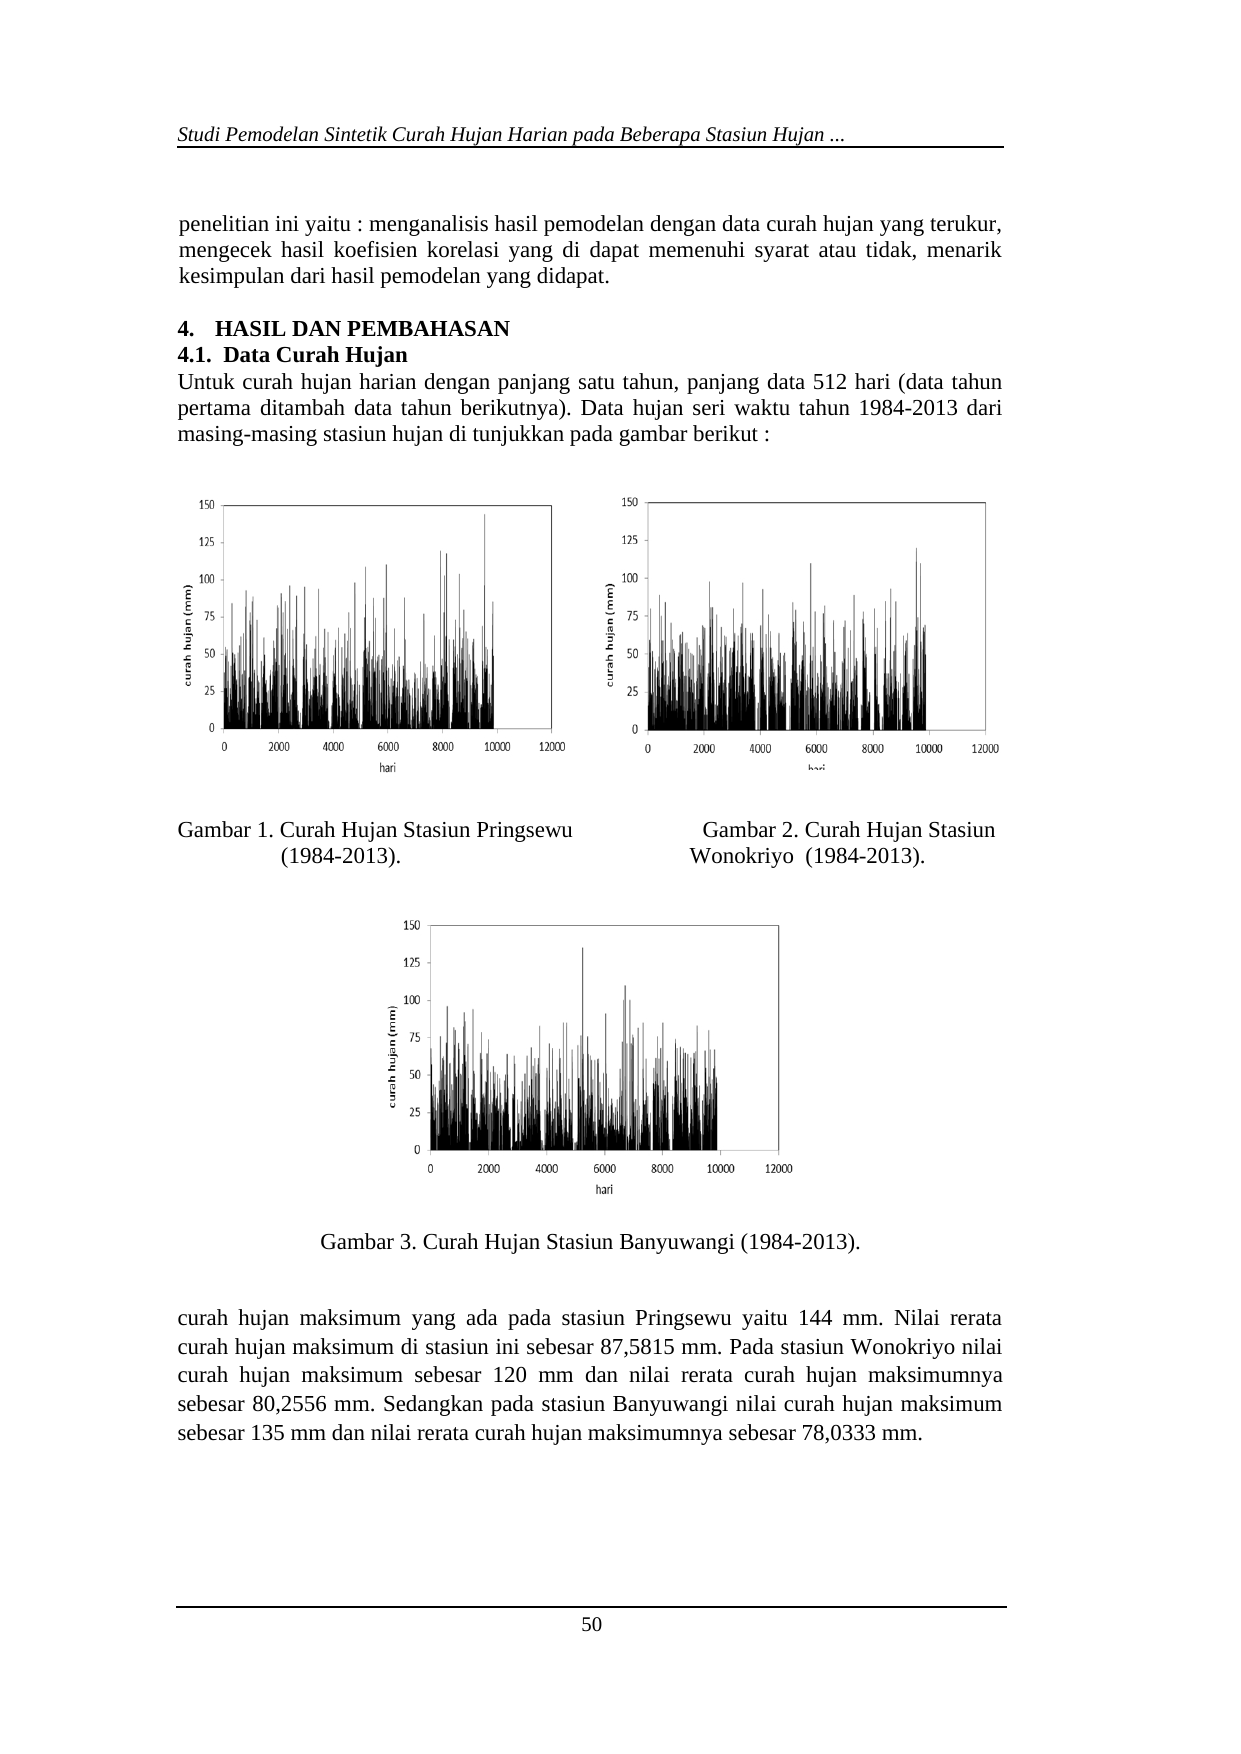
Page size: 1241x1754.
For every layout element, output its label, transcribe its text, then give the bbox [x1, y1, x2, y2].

picture [377, 915, 804, 1202]
text Gambar 3. Curah Hujan Stasiun Banyuwangi (1984-2013). [177, 1228, 1004, 1254]
text Gambar 1. Curah Hujan Stasiun Pringsewu Gambar 2. Curah Hujan Stasiun (1984-2013). Wonokriyo (1984-2013). [177, 816, 1004, 868]
picture [177, 490, 571, 777]
list penelitian ini yaitu : menganalisis hasil pemodelan dengan data curah hujan yang terukur, mengecek hasil koefisien korelasi yang di dapat memenuhi syarat atau tidak, menarik kesimpulan dari hasil pemodelan yang didapat. [179, 209, 1004, 289]
text Untuk curah hujan harian dengan panjang satu tahun, panjang data 512 hari (data tahun pertama ditambah data tahun berikutnya). Data hujan seri waktu tahun 1984-2013 dari masing-masing stasiun hujan di tunjukkan pada gambar berikut : [177, 368, 1004, 447]
picture [600, 479, 1004, 770]
text 4.1. Data Curah Hujan [177, 341, 1090, 368]
text curah hujan maksimum yang ada pada stasiun Pringsewu yaitu 144 mm. Nilai rerata curah hujan maksimum di stasiun ini sebesar 87,5815 mm. Pada stasiun Wonokriyo nilai curah hujan maksimum sebesar 120 mm dan nilai rerata curah hujan maksimumnya sebesar 80,2556 mm. Sedangkan pada stasiun Banyuwangi nilai curah hujan maksimum sebesar 135 mm dan nilai rerata curah hujan maksimumnya sebesar 78,0333 mm. [177, 1281, 1004, 1445]
list HASIL DAN PEMBAHASAN [177, 315, 1004, 341]
